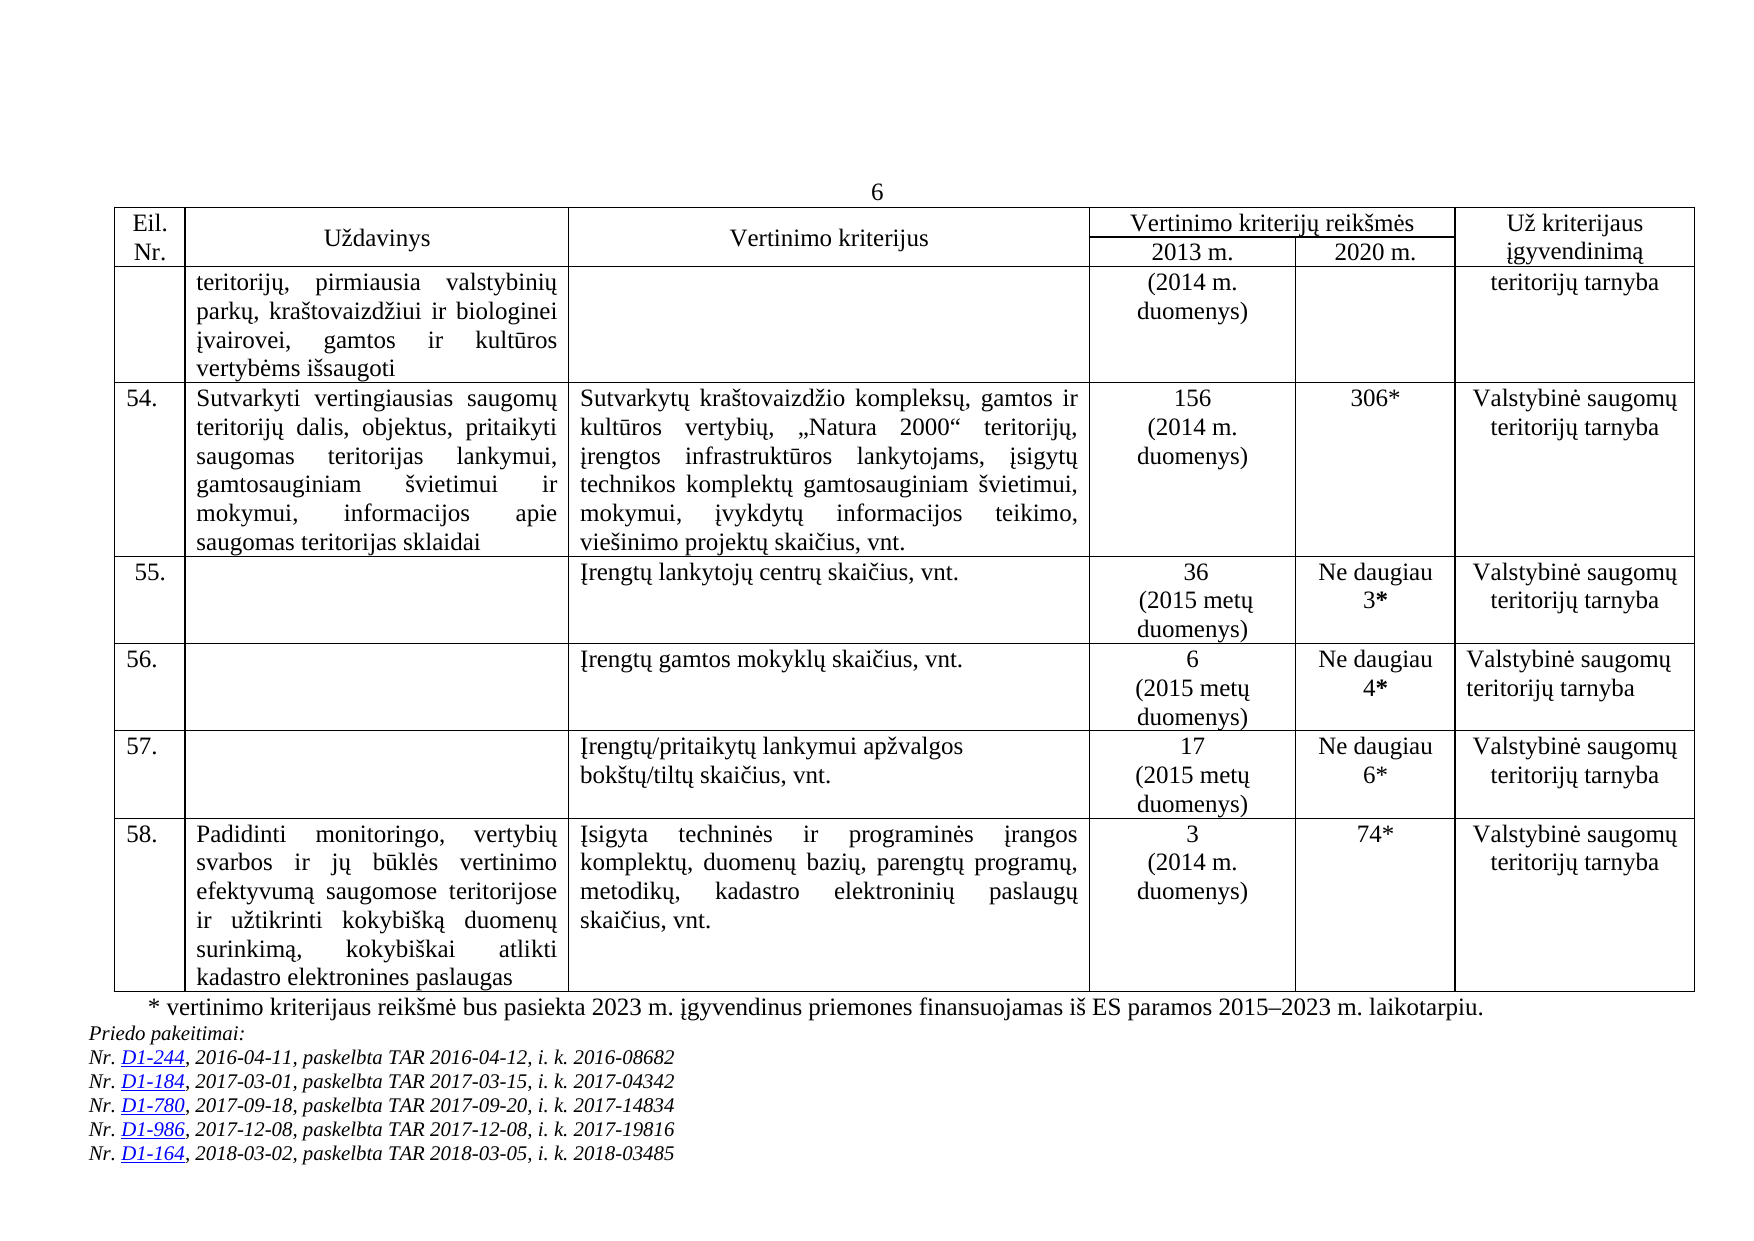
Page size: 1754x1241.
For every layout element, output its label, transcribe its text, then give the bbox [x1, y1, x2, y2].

table_cell [186, 644, 568, 730]
table_cell Įrengtų/pritaikytų lankymui apžvalgos bokštų/tiltų skaičius, vnt. [569, 731, 1089, 818]
table_cell [115, 267, 184, 382]
table_cell 36 (2015 metų duomenys) [1090, 557, 1295, 643]
table_cell 2013 m. [1090, 238, 1295, 266]
table_cell 58. [115, 819, 184, 991]
table_cell 306* [1296, 383, 1454, 556]
text Priedo pakeitimai: [89, 1021, 1665, 1045]
table_cell 156 (2014 m. duomenys) [1090, 383, 1295, 556]
table_cell 54. [115, 383, 184, 556]
table_cell Įsigyta techninės ir programinės įrangos komplektų, duomenų bazių, parengtų programų, metodikų, kadastro elektroninių paslaugų skaičius, vnt. [569, 819, 1089, 991]
text Nr. D1-780, 2017-09-18, paskelbta TAR 2017-09-20, i. k. 2017-14834 [89, 1093, 1665, 1117]
table_cell Valstybinė saugomų teritorijų tarnyba [1456, 644, 1694, 730]
table_cell 55. [115, 557, 184, 643]
table_cell 2020 m. [1296, 238, 1454, 266]
table_cell 3 (2014 m. duomenys) [1090, 819, 1295, 991]
table_cell [1296, 267, 1454, 382]
text Nr. D1-164, 2018-03-02, paskelbta TAR 2018-03-05, i. k. 2018-03485 [89, 1141, 1665, 1165]
text Nr. D1-244, 2016-04-11, paskelbta TAR 2016-04-12, i. k. 2016-08682 [89, 1045, 1665, 1069]
table_cell Ne daugiau 4* [1296, 644, 1454, 730]
table_header Vertinimo kriterijų reikšmės [1090, 208, 1454, 236]
table_cell 57. [115, 731, 184, 818]
table_cell Sutvarkytų kraštovaizdžio kompleksų, gamtos ir kultūros vertybių, „Natura 2000“ teritorijų, įrengtos infrastruktūros lankytojams, įsigytų technikos komplektų gamtosauginiam švietimui, mokymui, įvykdytų informacijos teikimo, viešinimo projektų skaičius, vnt. [569, 383, 1089, 556]
table_cell Ne daugiau 3* [1296, 557, 1454, 643]
table_header Eil. Nr. [115, 208, 184, 266]
table_cell 56. [115, 644, 184, 730]
table_header Uždavinys [186, 208, 568, 266]
table_cell Valstybinė saugomų teritorijų tarnyba [1456, 819, 1694, 991]
table_header Vertinimo kriterijus [569, 208, 1089, 266]
table_cell [569, 267, 1089, 382]
table_cell [186, 557, 568, 643]
table_cell Įrengtų gamtos mokyklų skaičius, vnt. [569, 644, 1089, 730]
table_cell Valstybinė saugomų teritorijų tarnyba [1456, 731, 1694, 818]
table_cell Valstybinė saugomų teritorijų tarnyba [1456, 267, 1694, 382]
table_cell [186, 731, 568, 818]
text * vertinimo kriterijaus reikšmė bus pasiekta 2023 m. įgyvendinus priemones finansuojamas iš ES paramos 2015–2023 m. laikotarpiu. [148, 992, 1665, 1021]
table_cell Įrengtų lankytojų centrų skaičius, vnt. [569, 557, 1089, 643]
table_cell Valstybinė saugomų teritorijų tarnyba [1456, 557, 1694, 643]
table_cell Sutvarkyti vertingiausias saugomų teritorijų dalis, objektus, pritaikyti saugomas teritorijas lankymui, gamtosauginiam švietimui ir mokymui, informacijos apie saugomas teritorijas sklaidai [186, 383, 568, 556]
table_cell Padidinti monitoringo, vertybių svarbos ir jų būklės vertinimo efektyvumą saugomose teritorijose ir užtikrinti kokybišką duomenų surinkimą, kokybiškai atlikti kadastro elektronines paslaugas [186, 819, 568, 991]
table_cell Valstybinė saugomų teritorijų tarnyba [1456, 383, 1694, 556]
table_cell 17 (2015 metų duomenys) [1090, 731, 1295, 818]
text Nr. D1-184, 2017-03-01, paskelbta TAR 2017-03-15, i. k. 2017-04342 [89, 1069, 1665, 1093]
table_cell teritorijų, pirmiausia valstybinių parkų, kraštovaizdžiui ir biologinei įvairovei, gamtos ir kultūros vertybėms išsaugoti [186, 267, 568, 382]
text Nr. D1-986, 2017-12-08, paskelbta TAR 2017-12-08, i. k. 2017-19816 [89, 1117, 1665, 1141]
table_cell Ne daugiau 6* [1296, 731, 1454, 818]
table_cell (2014 m. duomenys) [1090, 267, 1295, 382]
table_cell 74* [1296, 819, 1454, 991]
table_cell 6 (2015 metų duomenys) [1090, 644, 1295, 730]
table_header Už kriterijaus įgyvendinimą atsakinga institucija [1456, 208, 1694, 266]
